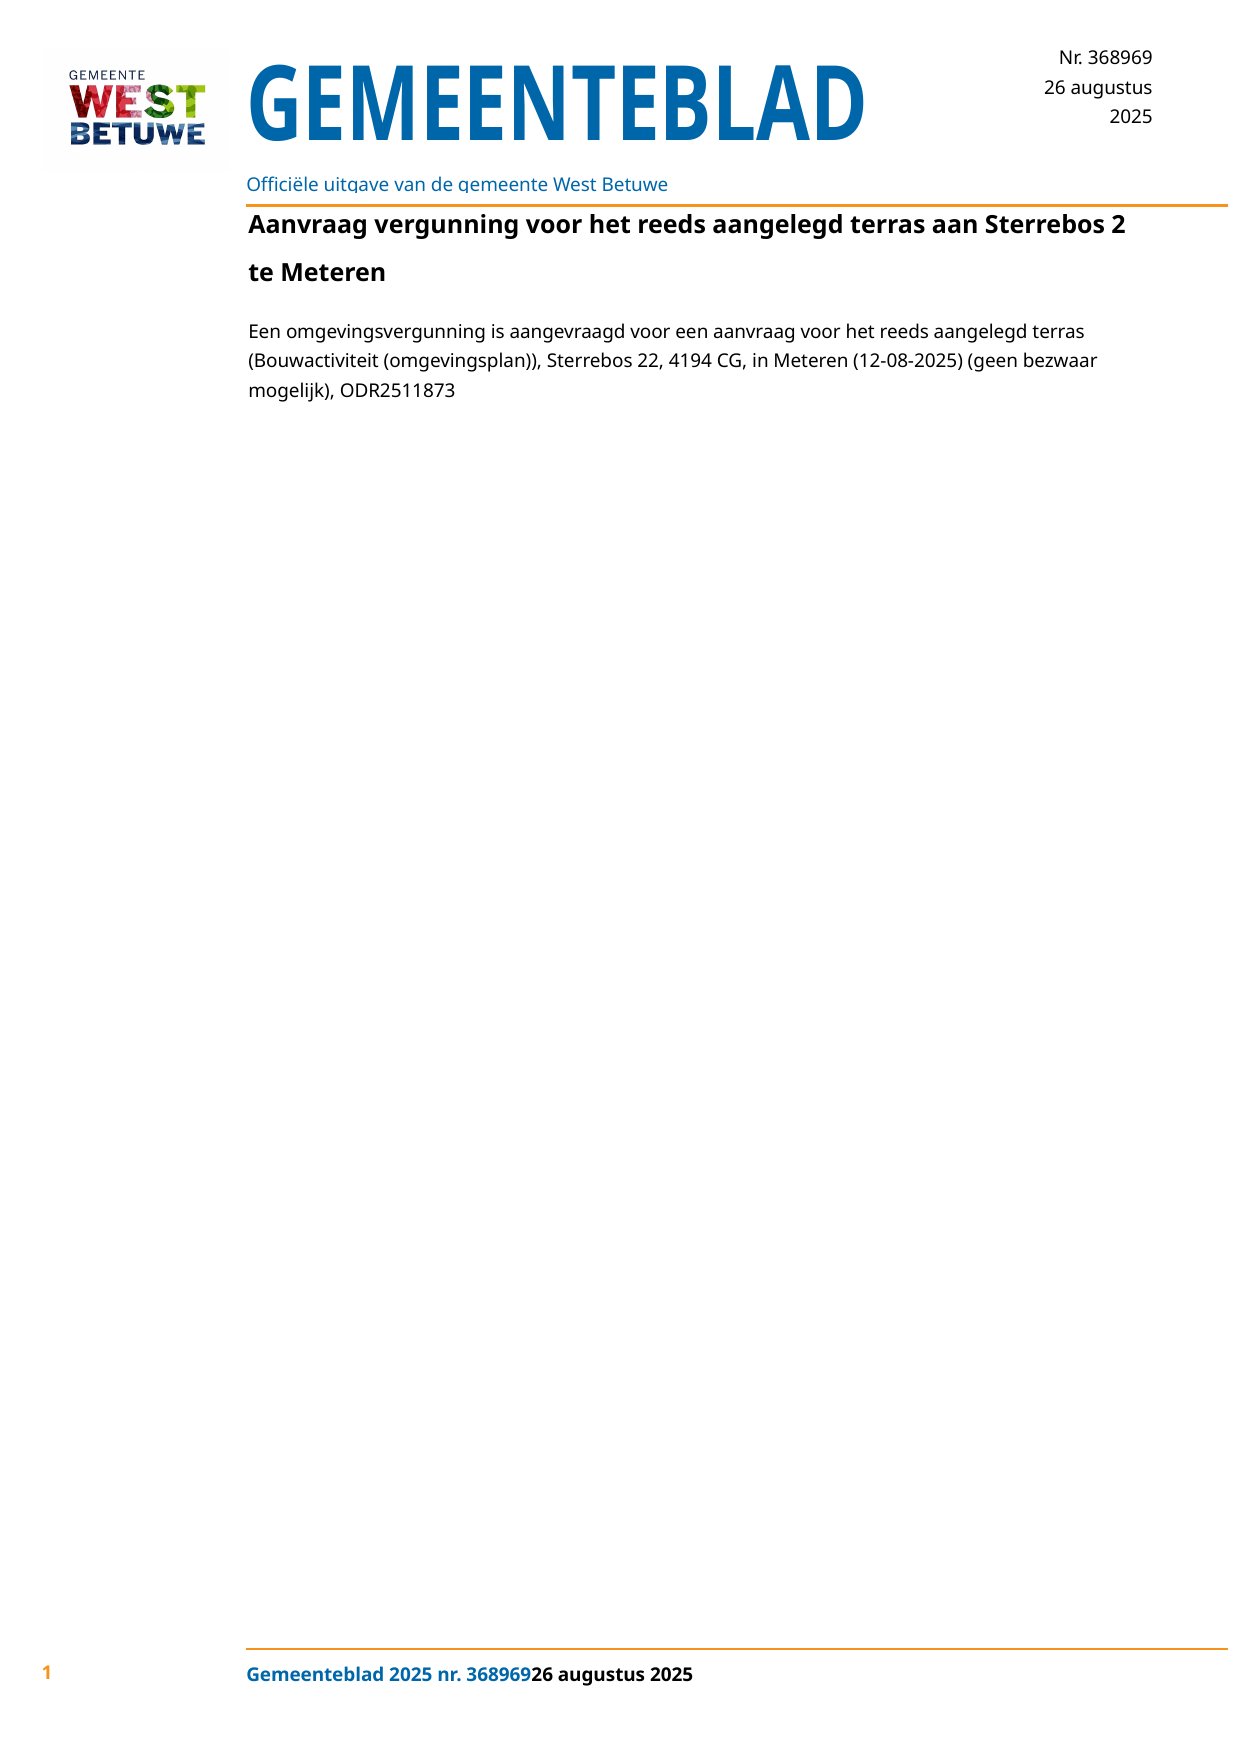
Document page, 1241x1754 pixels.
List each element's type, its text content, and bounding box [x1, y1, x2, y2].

text Aanvraag vergunning voor het reeds aangelegd terras aan Sterrebos 2 te Meteren [248, 207, 1152, 288]
picture [41, 47, 231, 172]
text Een omgevingsvergunning is aangevraagd voor een aanvraag voor het reeds aangelegd terras (Bouwactiviteit (omgevingsplan)), Sterrebos 22, 4194 CG, in Meteren (12-08-2025) (geen bezwaar mogelijk), ODR2511873 [248, 318, 1152, 403]
